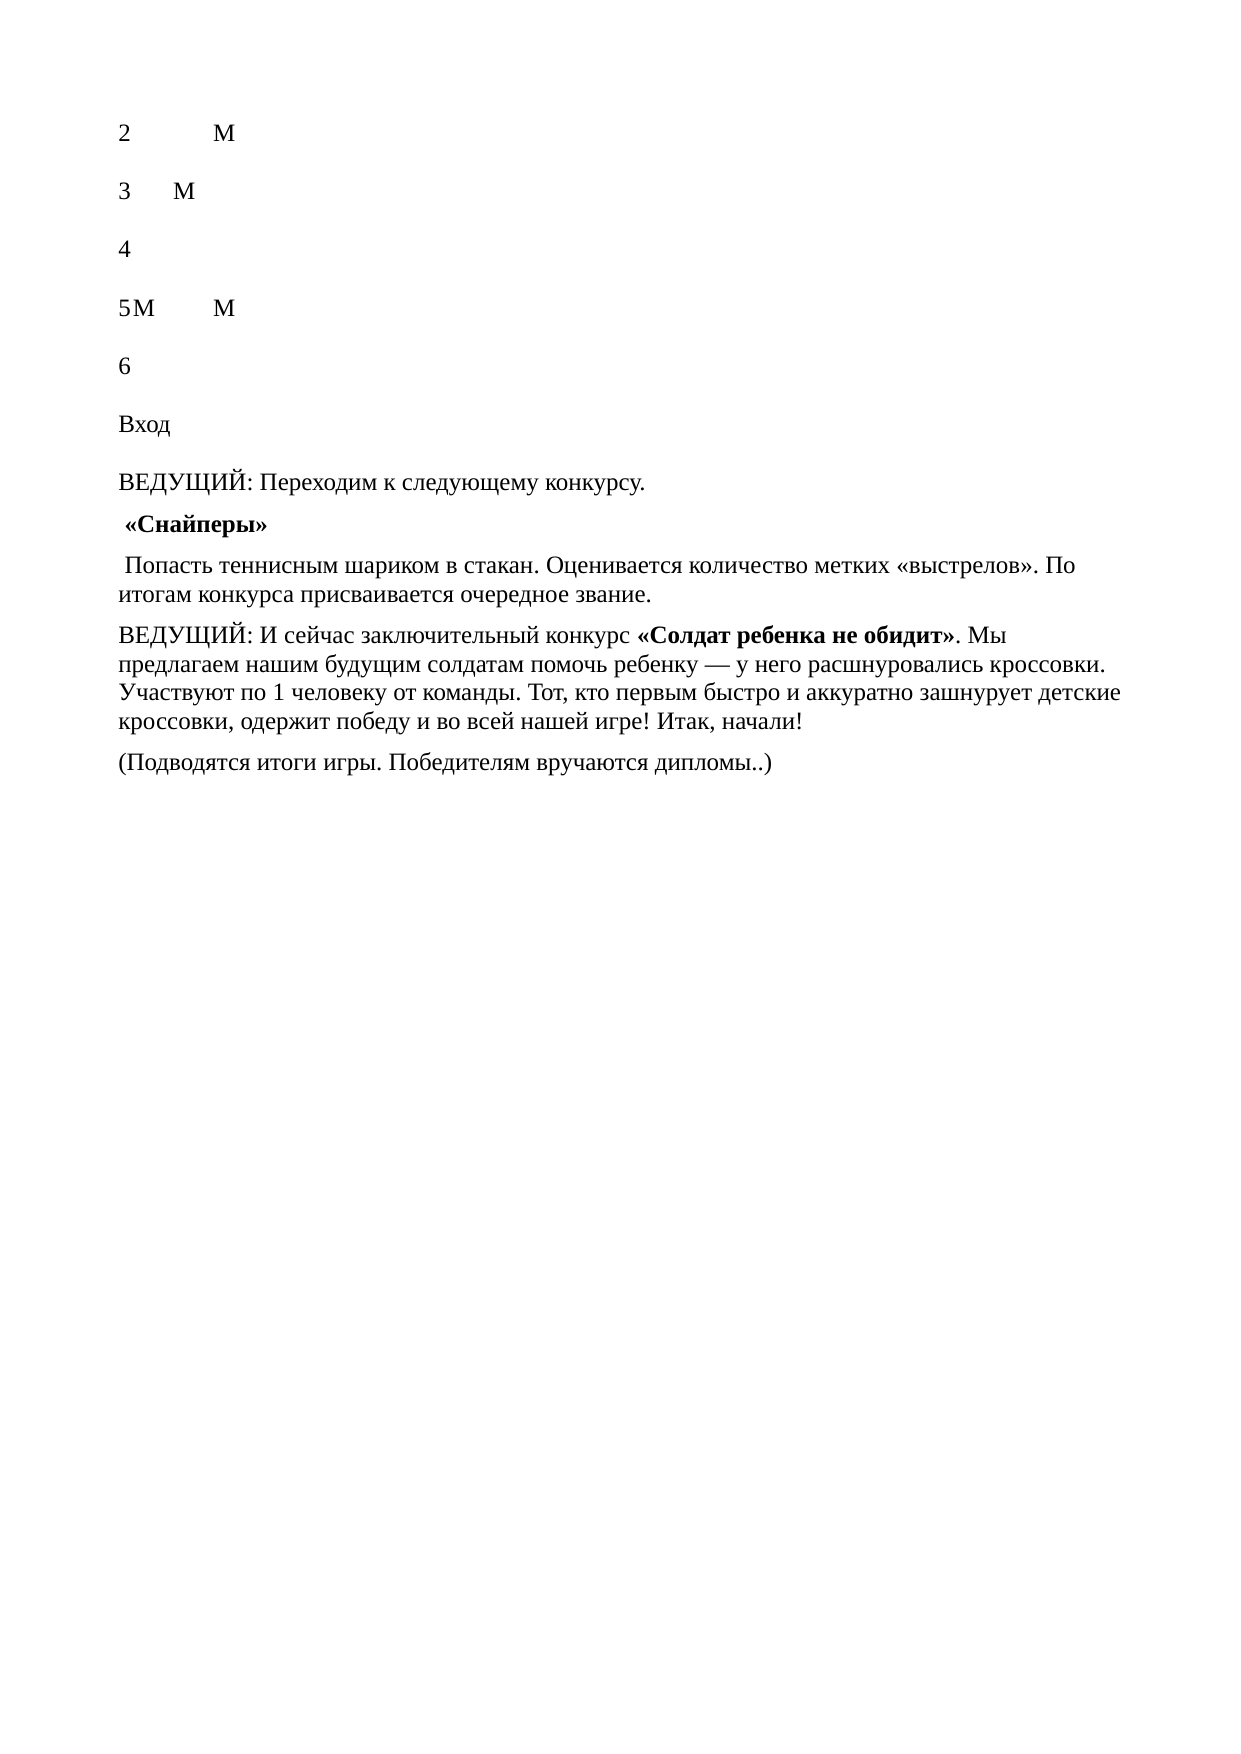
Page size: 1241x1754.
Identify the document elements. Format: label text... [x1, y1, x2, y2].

table_cell [133, 235, 157, 293]
table_cell М [213, 118, 237, 176]
table_cell М [173, 176, 197, 234]
table_cell [197, 176, 213, 234]
table_cell [213, 235, 237, 293]
table_cell [237, 351, 253, 409]
table_cell [133, 118, 157, 176]
table_cell [197, 293, 213, 351]
table_cell [133, 351, 157, 409]
table_cell [237, 293, 253, 351]
table_cell [173, 118, 197, 176]
text Попасть теннисным шариком в стакан. Оценивается количество метких «выстрелов». По итогам конкурса присваивается очередное звание. [118, 550, 1122, 607]
text ВЕДУЩИЙ: И сейчас заключительный конкурс «Солдат ребенка не обидит». Мы предлагаем нашим будущим солдатам помочь ребенку — у него расшнуровались кроссовки. Участвуют по 1 человеку от команды. Тот, кто первым быстро и аккуратно зашнурует детские кроссовки, одержит победу и во всей нашей игре! Итак, начали! [118, 620, 1122, 735]
table_cell Вход [118, 409, 253, 467]
table_cell [173, 293, 197, 351]
table_cell [197, 351, 213, 409]
text ВЕДУЩИЙ: Переходим к следующему конкурсу. [118, 467, 1122, 496]
table_cell [157, 235, 173, 293]
table_cell [157, 293, 173, 351]
table_cell [157, 118, 173, 176]
table_cell М [213, 293, 237, 351]
text (Подводятся итоги игры. Победителям вручаются дипломы..) [118, 747, 1122, 776]
table_cell [213, 176, 237, 234]
table_cell 5 [118, 293, 133, 351]
table_cell [157, 351, 173, 409]
table_cell [237, 118, 253, 176]
table_cell 2 [118, 118, 133, 176]
table_cell [237, 176, 253, 234]
table_cell [213, 351, 237, 409]
text «Снайперы» [118, 509, 1122, 537]
table_cell 4 [118, 235, 133, 293]
table_cell [237, 235, 253, 293]
table_cell 6 [118, 351, 133, 409]
table_cell М [133, 293, 157, 351]
table_cell [197, 235, 213, 293]
table_cell [173, 235, 197, 293]
table_cell [157, 176, 173, 234]
table_cell [173, 351, 197, 409]
table_cell 3 [118, 176, 133, 234]
table_cell [133, 176, 157, 234]
table_cell [197, 118, 213, 176]
